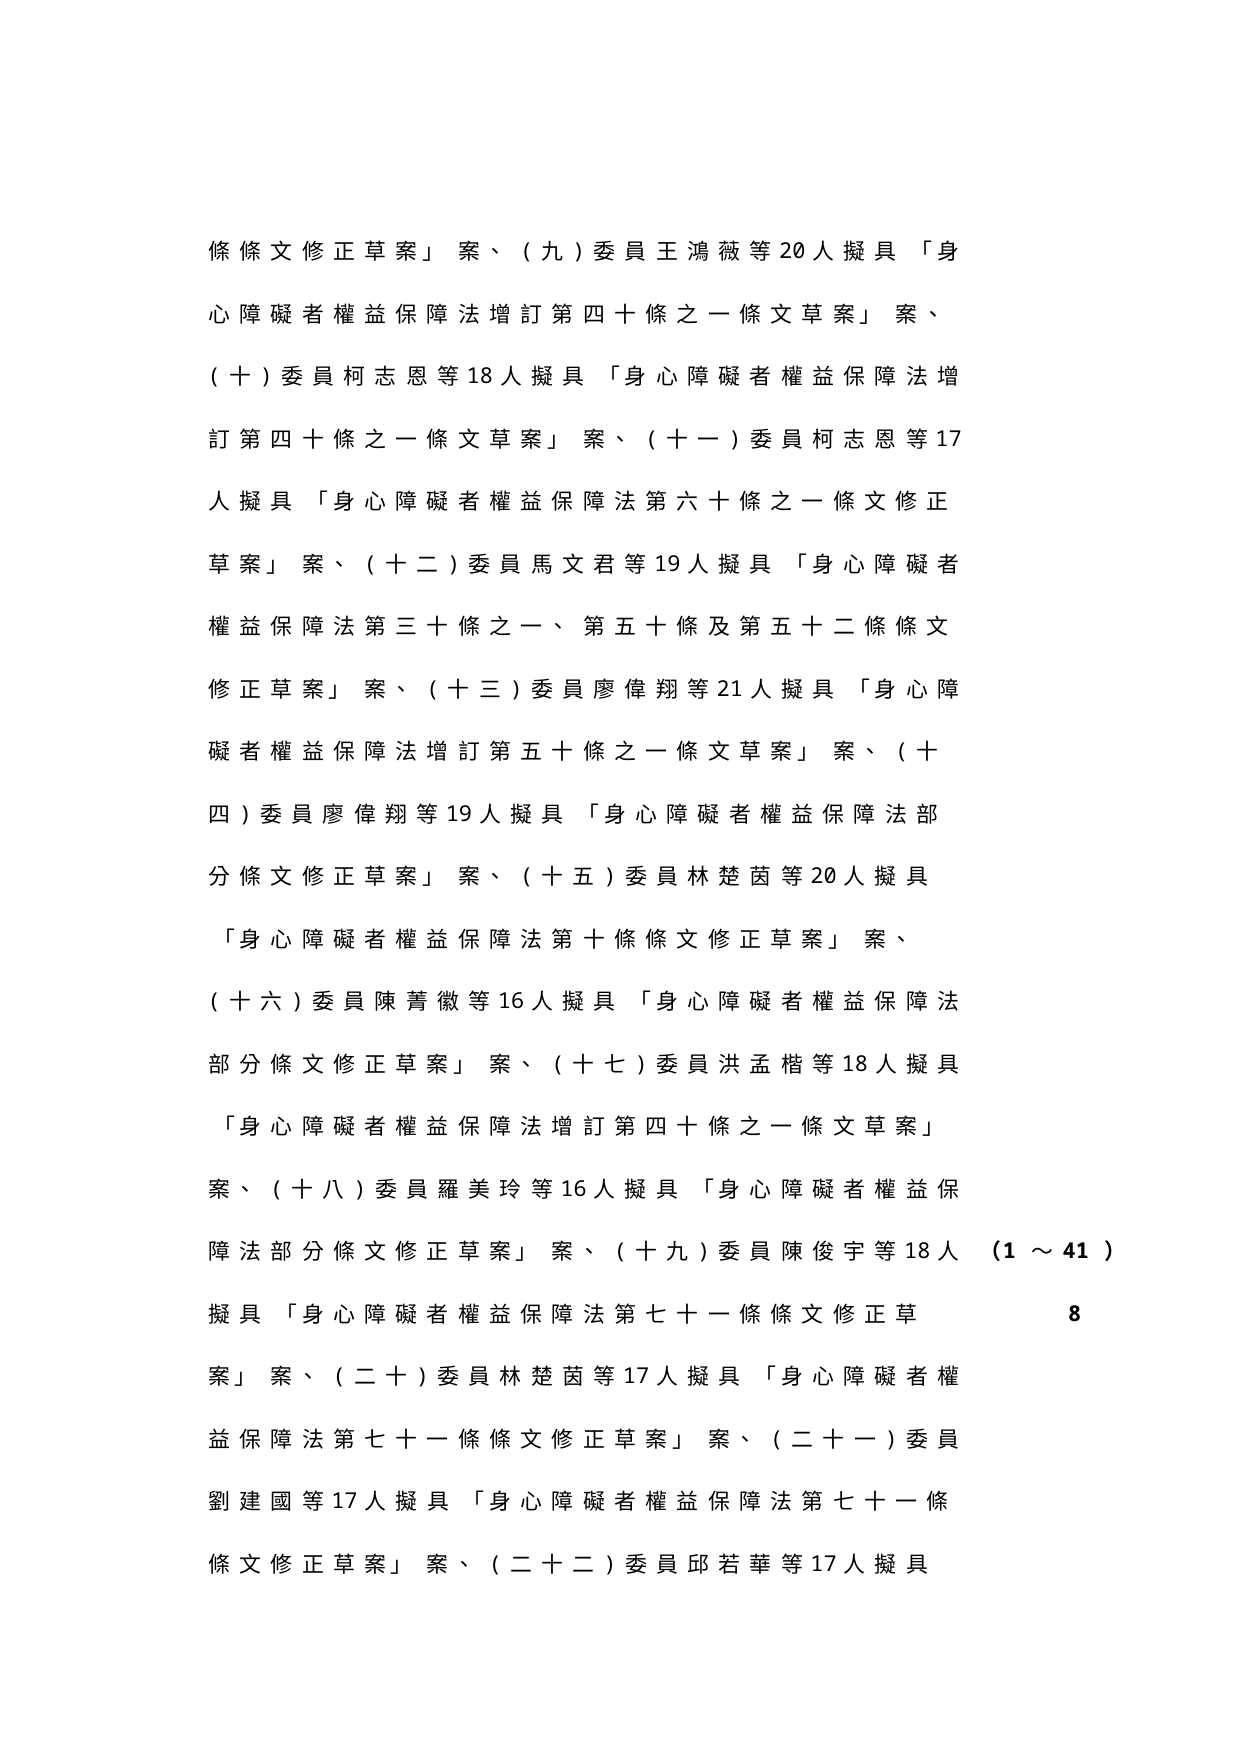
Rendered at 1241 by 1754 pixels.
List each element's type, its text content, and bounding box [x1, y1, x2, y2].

table_cell 條條文修正草案」案、(九)委員王鴻薇等20人擬具「身心障礙者權益保障法增訂第四十條之一條文草案」案、(十)委員柯志恩等18人擬具「身心障礙者權益保障法增訂第四十條之一條文草案」案、(十一)委員柯志恩等17人擬具「身心障礙者權益保障法第六十條之一條文修正草案」案、(十二)委員馬文君等19人擬具「身心障礙者權益保障法第三十條之一、第五十條及第五十二條條文修正草案」案、(十三)委員廖偉翔等21人擬具「身心障礙者權益保障法增訂第五十條之一條文草案」案、(十四)委員廖偉翔等19人擬具「身心障礙者權益保障法部分條文修正草案」案、(十五)委員林楚茵等20人擬具「身心障礙者權益保障法第十條條文修正草案」案、(十六)委員陳菁徽等16人擬具「身心障礙者權益保障法部分條文修正草案」案、(十七)委員洪孟楷等18人擬具「身心障礙者權益保障法增訂第四十條之一條文草案」案、(十八)委員羅美玲等16人擬具「身心障礙者權益保障法部分條文修正草案」案、(十九)委員陳俊宇等18人擬具「身心障礙者權益保障法第七十一條條文修正草案」案、(二十)委員林楚茵等17人擬具「身心障礙者權益保障法第七十一條條文修正草案」案、(二十一)委員劉建國等17人擬具「身心障礙者權益保障法第七十一條條文修正草案」案、(二十二)委員邱若華等17人擬具 [150, 219, 967, 1594]
table_cell 1 [986, 219, 1023, 1594]
table_cell 418 [1053, 219, 1091, 1594]
table_cell ） [1091, 219, 1108, 1594]
table_cell （ [967, 219, 986, 1594]
table_cell ～ [1023, 219, 1053, 1594]
